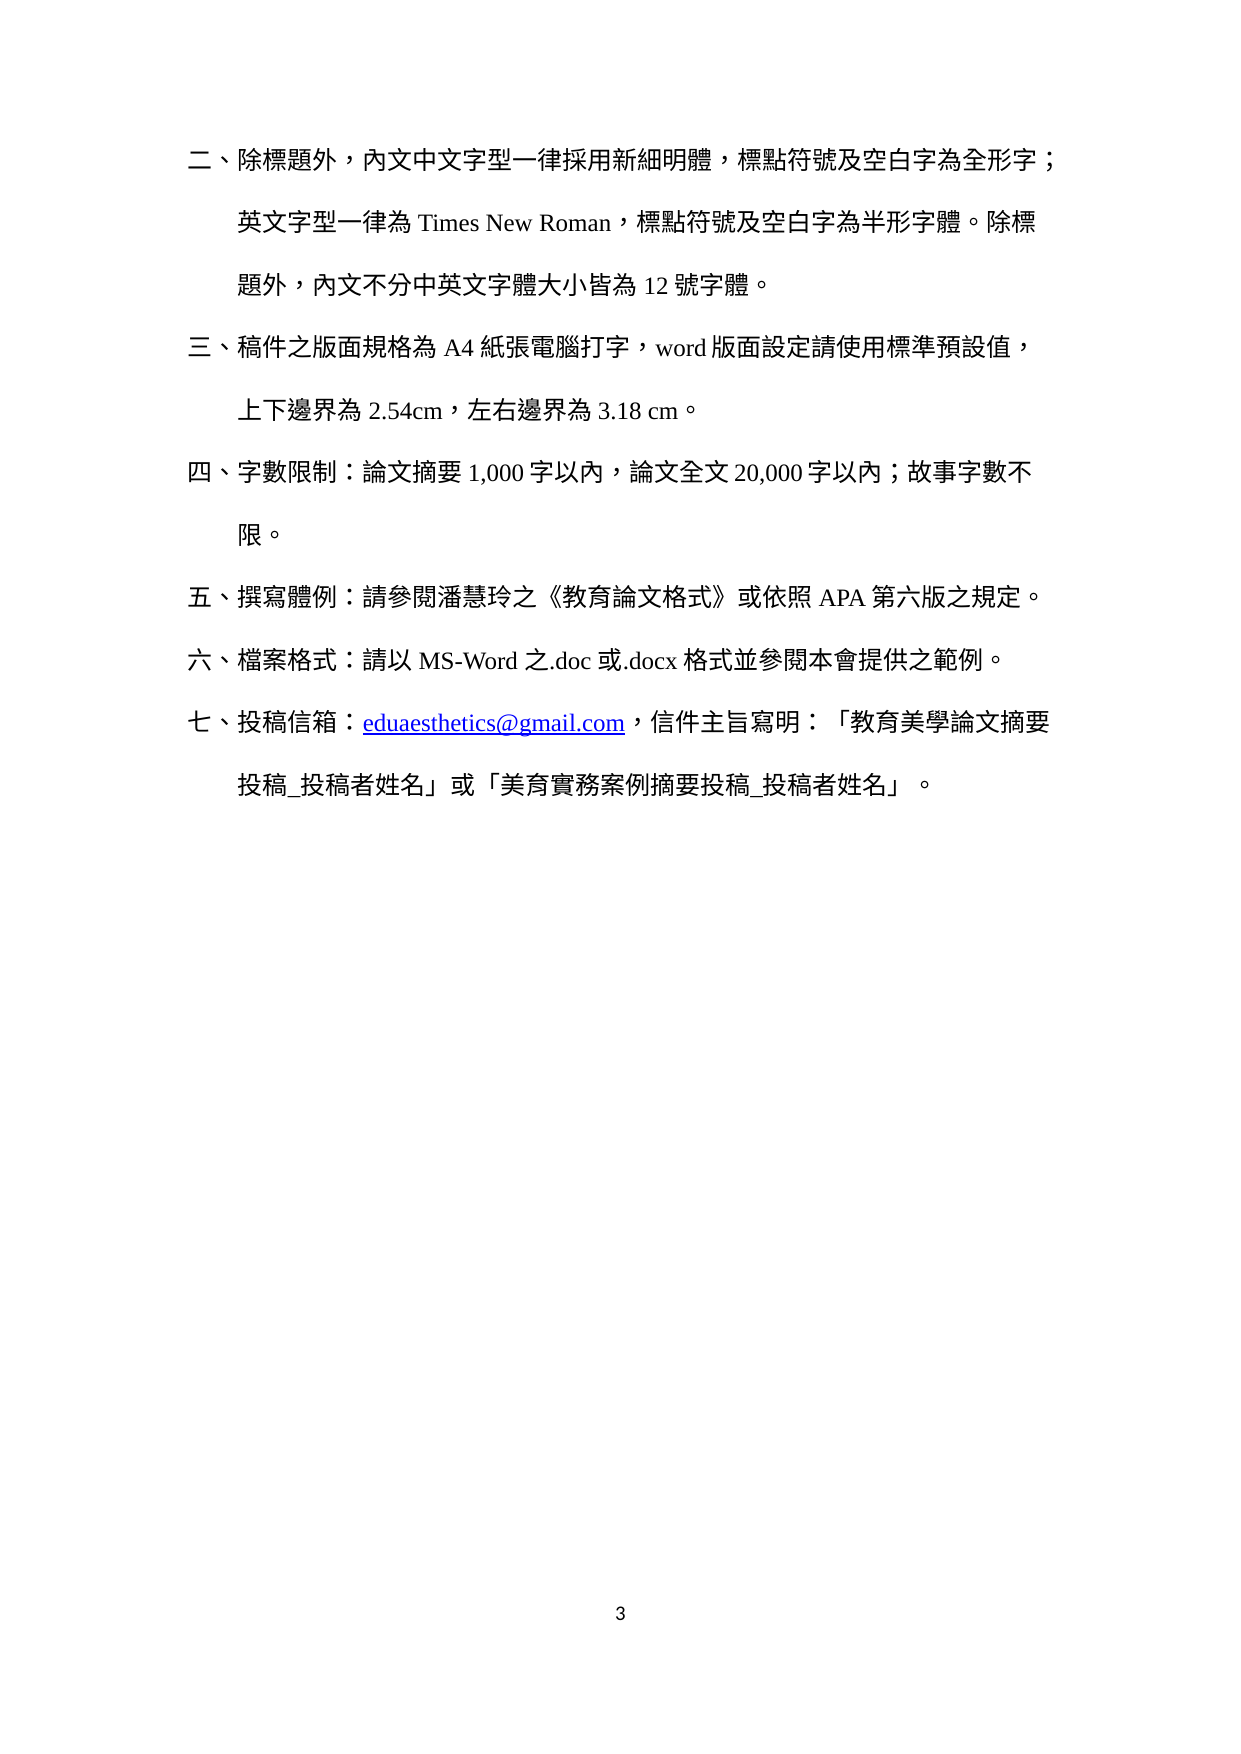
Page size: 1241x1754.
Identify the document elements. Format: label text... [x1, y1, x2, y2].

list 字數限制：論文摘要1,000字以內，論文全文20,000字以內；故事字數不限。 [187, 429, 1053, 554]
list 撰寫體例：請參閱潘慧玲之《教育論文格式》或依照 APA 第六版之規定。 [187, 554, 1053, 617]
list 除標題外，內文中文字型一律採用新細明體，標點符號及空白字為全形字；英文字型一律為Times New Roman，標點符號及空白字為半形字體。除標題外，內文不分中英文字體大小皆為 12 號字體。 [187, 117, 1053, 304]
list 投稿信箱：eduaesthetics@gmail.com，信件主旨寫明：「教育美學論文摘要投稿_投稿者姓名」或「美育實務案例摘要投稿_投稿者姓名」。 [187, 679, 1053, 804]
list 檔案格式：請以 MS-Word 之.doc 或.docx 格式並參閱本會提供之範例。 [187, 617, 1053, 679]
list 稿件之版面規格為 A4 紙張電腦打字，word版面設定請使用標準預設值，上下邊界為 2.54cm，左右邊界為3.18 cm。 [187, 304, 1053, 429]
